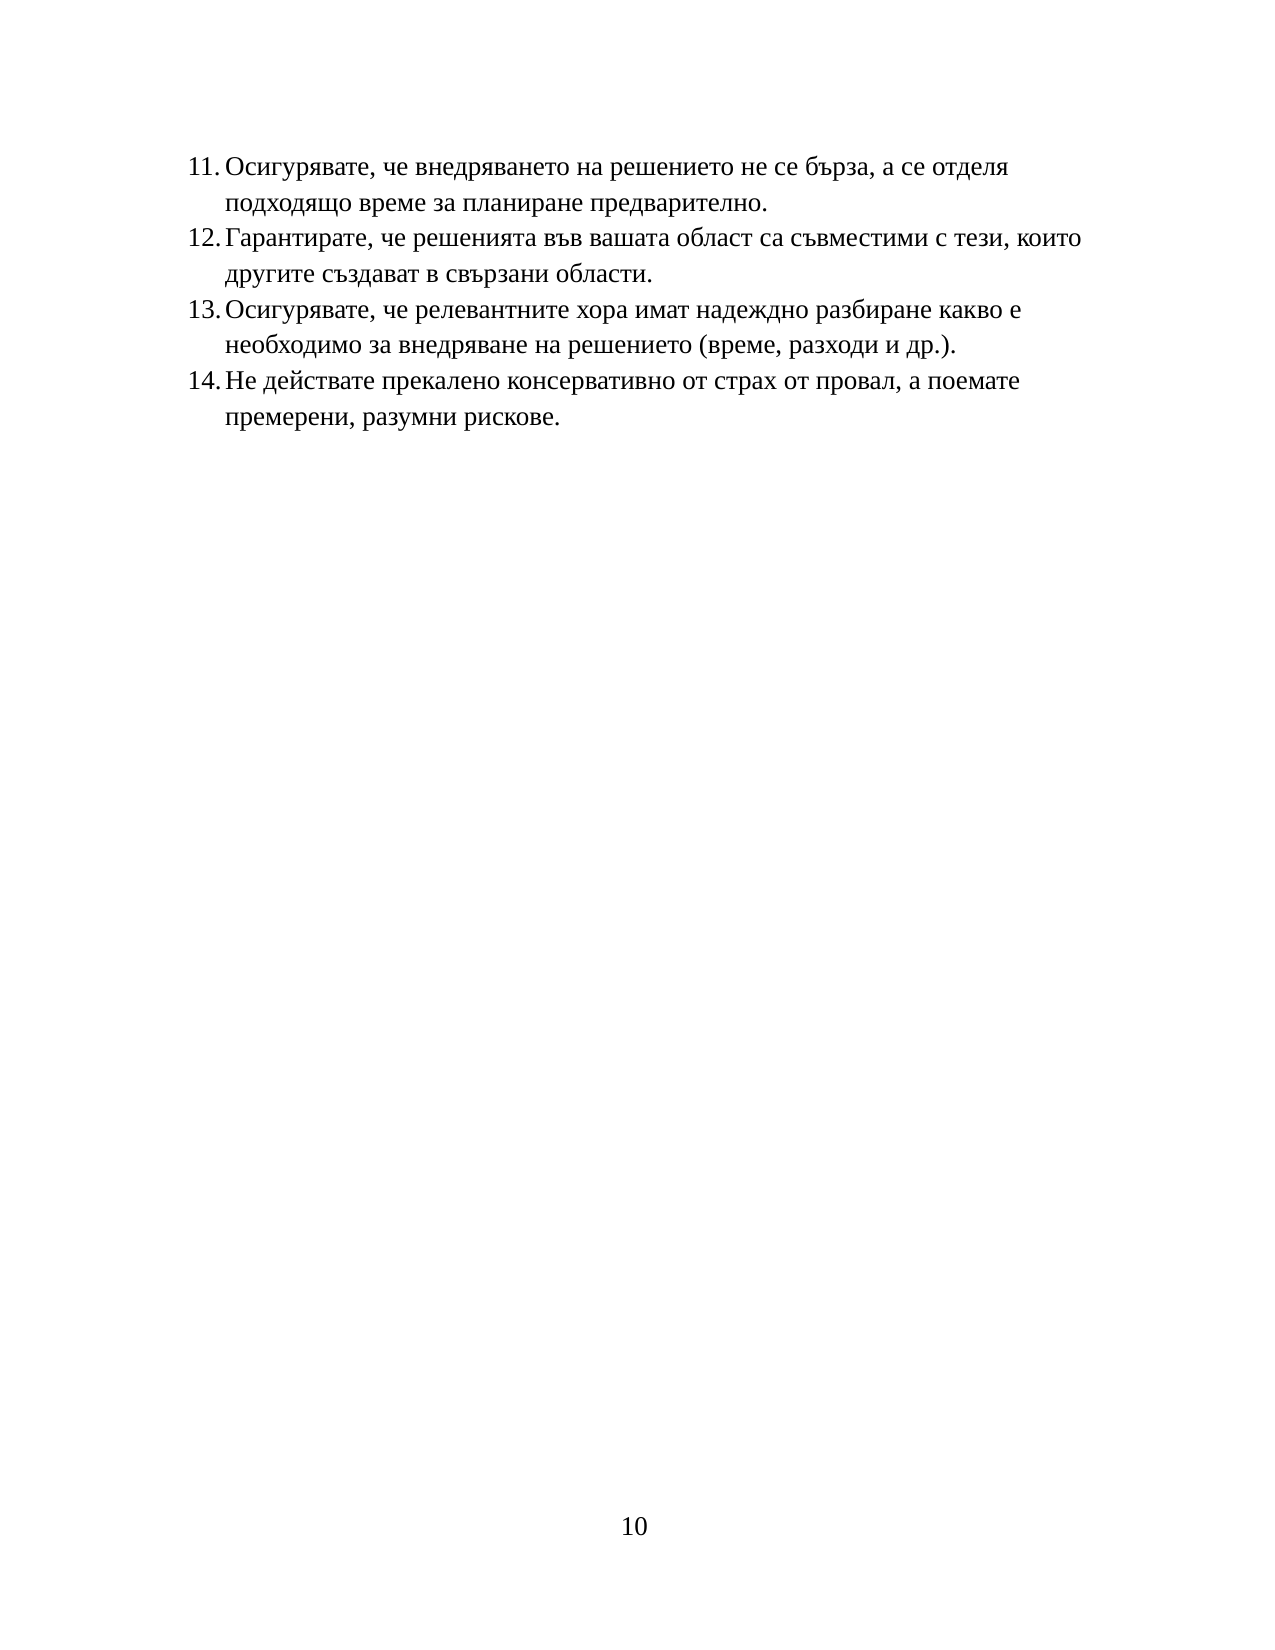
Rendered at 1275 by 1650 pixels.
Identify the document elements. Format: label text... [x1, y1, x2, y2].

list Осигурявате, че релевантните хора имат надеждно разбиране какво е необходимо за внедряване на решението (време, разходи и др.). [187, 293, 1125, 360]
list Гарантирате, че решенията във вашата област са съвместими с тези, които другите създават в свързани области. [187, 221, 1125, 288]
list Осигурявате, че внедряването на решението не се бърза, а се отделя подходящо време за планиране предварително. [187, 150, 1125, 217]
list Не действате прекалено консервативно от страх от провал, а поемате премерени, разумни рискове. [187, 364, 1125, 431]
